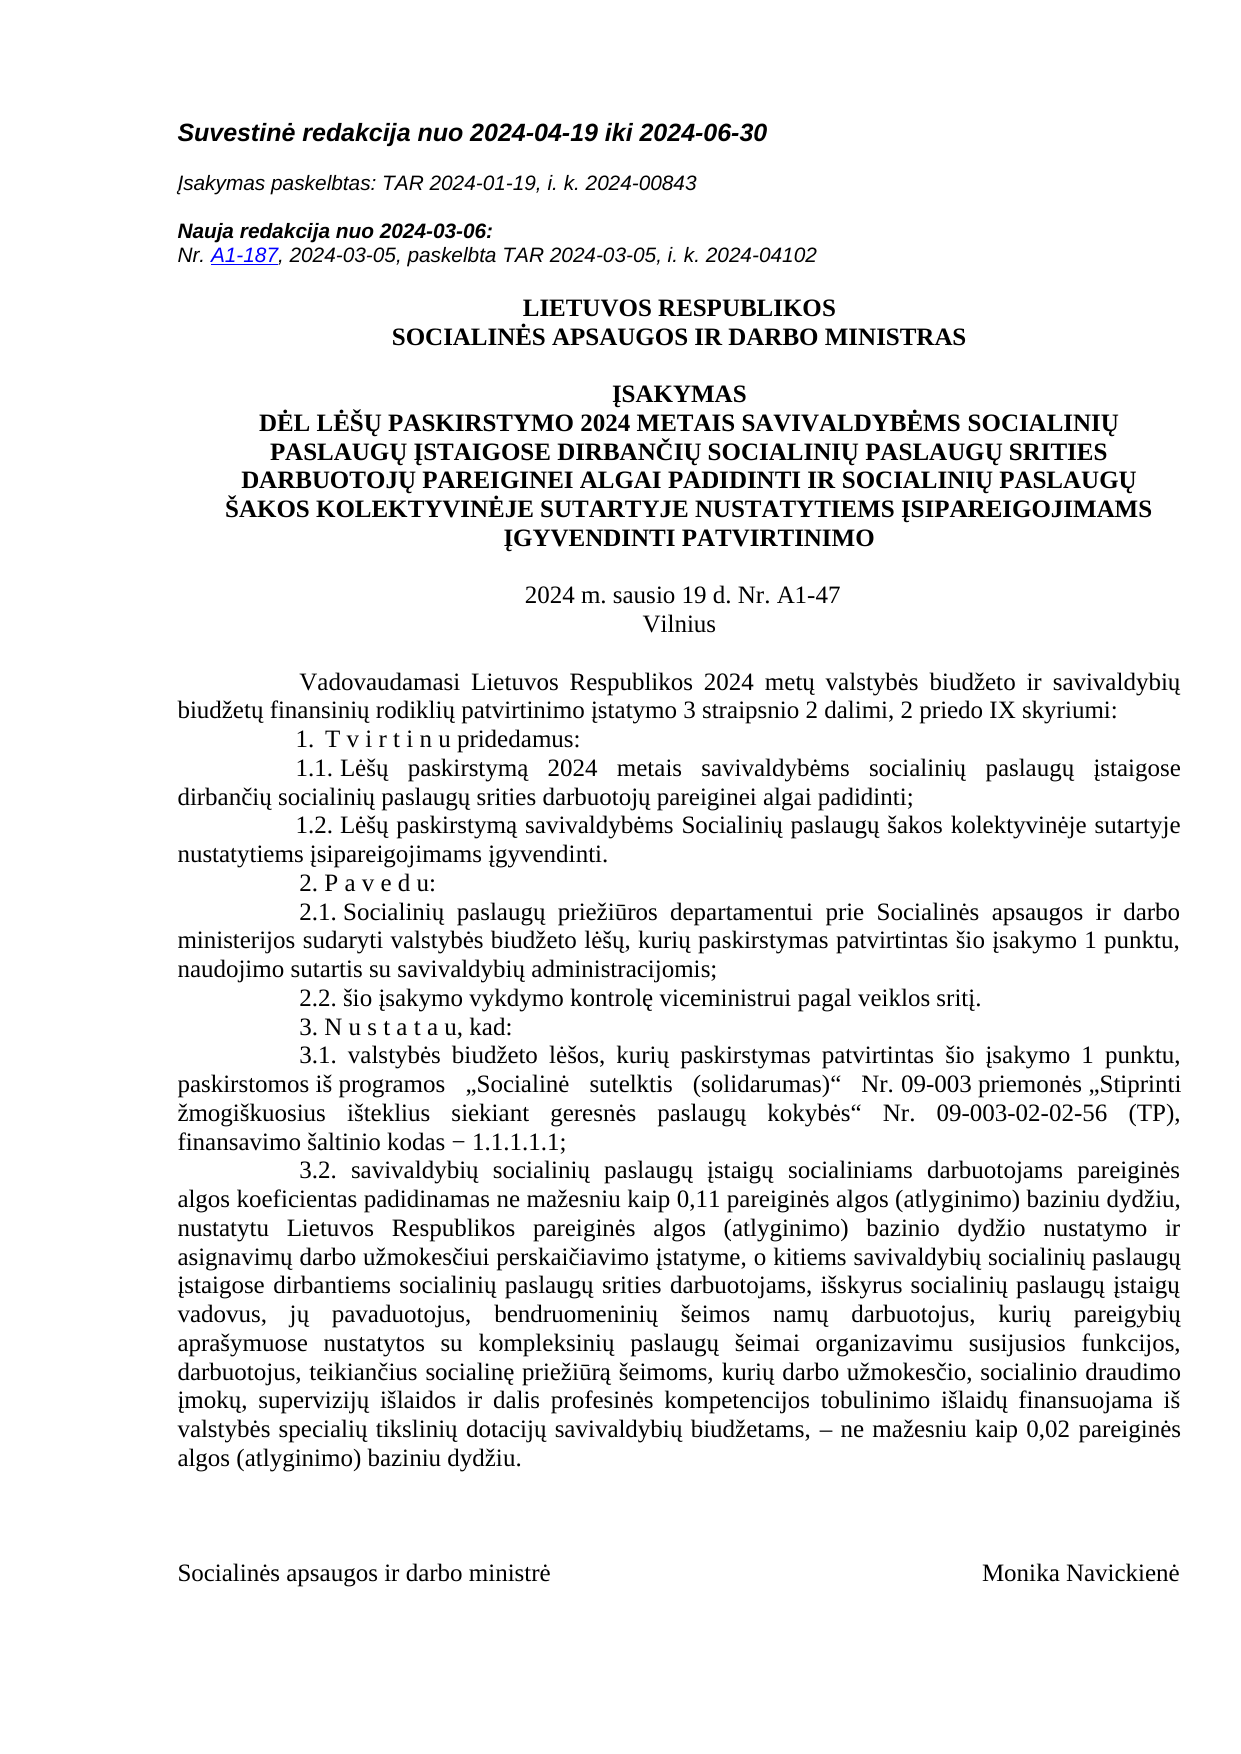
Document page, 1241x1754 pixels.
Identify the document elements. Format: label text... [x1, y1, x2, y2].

text 2.2. šio įsakymo vykdymo kontrolę viceministrui pagal veiklos sritį. [177, 983, 1181, 1012]
text Įsakymas paskelbtas: TAR 2024-01-19, i. k. 2024-00843 [177, 171, 1181, 195]
text 3.1. valstybės biudžeto lėšos, kurių paskirstymas patvirtintas šio įsakymo 1 punktu, paskirstomos iš programos „Socialinė sutelktis (solidarumas)“ Nr. 09-003 priemonės „Stiprinti žmogiškuosius išteklius siekiant geresnės paslaugų kokybės“ Nr. 09-003-02-02-56 (TP), finansavimo šaltinio kodas − 1.1.1.1.1; [177, 1041, 1181, 1156]
text 1.1. Lėšų paskirstymą 2024 metais savivaldybėms socialinių paslaugų įstaigose dirbančių socialinių paslaugų srities darbuotojų pareiginei algai padidinti; [177, 753, 1181, 811]
text 3. N u s t a t a u, kad: [177, 1012, 1181, 1041]
text 1. T v i r t i n u pridedamus: [295, 724, 1181, 753]
text 2.1. Socialinių paslaugų priežiūros departamentui prie Socialinės apsaugos ir darbo ministerijos sudaryti valstybės biudžeto lėšų, kurių paskirstymas patvirtintas šio įsakymo 1 punktu, naudojimo sutartis su savivaldybių administracijomis; [177, 897, 1181, 983]
text LIETUVOS RESPUBLIKOS [177, 293, 1181, 322]
text ĮSAKYMAS [177, 379, 1181, 408]
text 2. Pavedu: [177, 868, 1181, 897]
text 2024 m. sausio 19 d. Nr. A1-47 Vilnius [177, 581, 1181, 638]
text SOCIALINĖS APSAUGOS IR DARBO MINISTRAS [177, 322, 1181, 351]
text Suvestinė redakcija nuo 2024-04-19 iki 2024-06-30 [177, 118, 1181, 147]
text Nr. A1-187, 2024-03-05, paskelbta TAR 2024-03-05, i. k. 2024-04102 [177, 243, 1181, 267]
text DĖL LĖŠŲ PASKIRSTYMO 2024 METAIS SAVIVALDYBĖMS SOCIALINIŲ PASLAUGŲ ĮSTAIGOSE DIRBANČIŲ SOCIALINIŲ PASLAUGŲ SRITIES DARBUOTOJŲ PAREIGINEI ALGAI PADIDINTI IR SOCIALINIŲ PASLAUGŲ ŠAKOS KOLEKTYVINĖJE SUTARTYJE NUSTATYTIEMS ĮSIPAREIGOJIMAMS ĮGYVENDINTI PATVIRTINIMO [197, 408, 1181, 552]
text 1.2. Lėšų paskirstymą savivaldybėms Socialinių paslaugų šakos kolektyvinėje sutartyje nustatytiems įsipareigojimams įgyvendinti. [177, 811, 1181, 868]
text 3.2. savivaldybių socialinių paslaugų įstaigų socialiniams darbuotojams pareiginės algos koeficientas padidinamas ne mažesniu kaip 0,11 pareiginės algos (atlyginimo) baziniu dydžiu, nustatytu Lietuvos Respublikos pareiginės algos (atlyginimo) bazinio dydžio nustatymo ir asignavimų darbo užmokesčiui perskaičiavimo įstatyme, o kitiems savivaldybių socialinių paslaugų įstaigose dirbantiems socialinių paslaugų srities darbuotojams, išskyrus socialinių paslaugų įstaigų vadovus, jų pavaduotojus, bendruomeninių šeimos namų darbuotojus, kurių pareigybių aprašymuose nustatytos su kompleksinių paslaugų šeimai organizavimu susijusios funkcijos, darbuotojus, teikiančius socialinę priežiūrą šeimoms, kurių darbo užmokesčio, socialinio draudimo įmokų, supervizijų išlaidos ir dalis profesinės kompetencijos tobulinimo išlaidų finansuojama iš valstybės specialių tikslinių dotacijų savivaldybių biudžetams, – ne mažesniu kaip 0,02 pareiginės algos (atlyginimo) baziniu dydžiu. [177, 1156, 1181, 1472]
text Socialinės apsaugos ir darbo ministrė Monika Navickienė [177, 1558, 1181, 1587]
text Nauja redakcija nuo 2024-03-06: [177, 219, 1181, 243]
text Vadovaudamasi Lietuvos Respublikos 2024 metų valstybės biudžeto ir savivaldybių biudžetų finansinių rodiklių patvirtinimo įstatymo 3 straipsnio 2 dalimi, 2 priedo IX skyriumi: [177, 667, 1181, 724]
